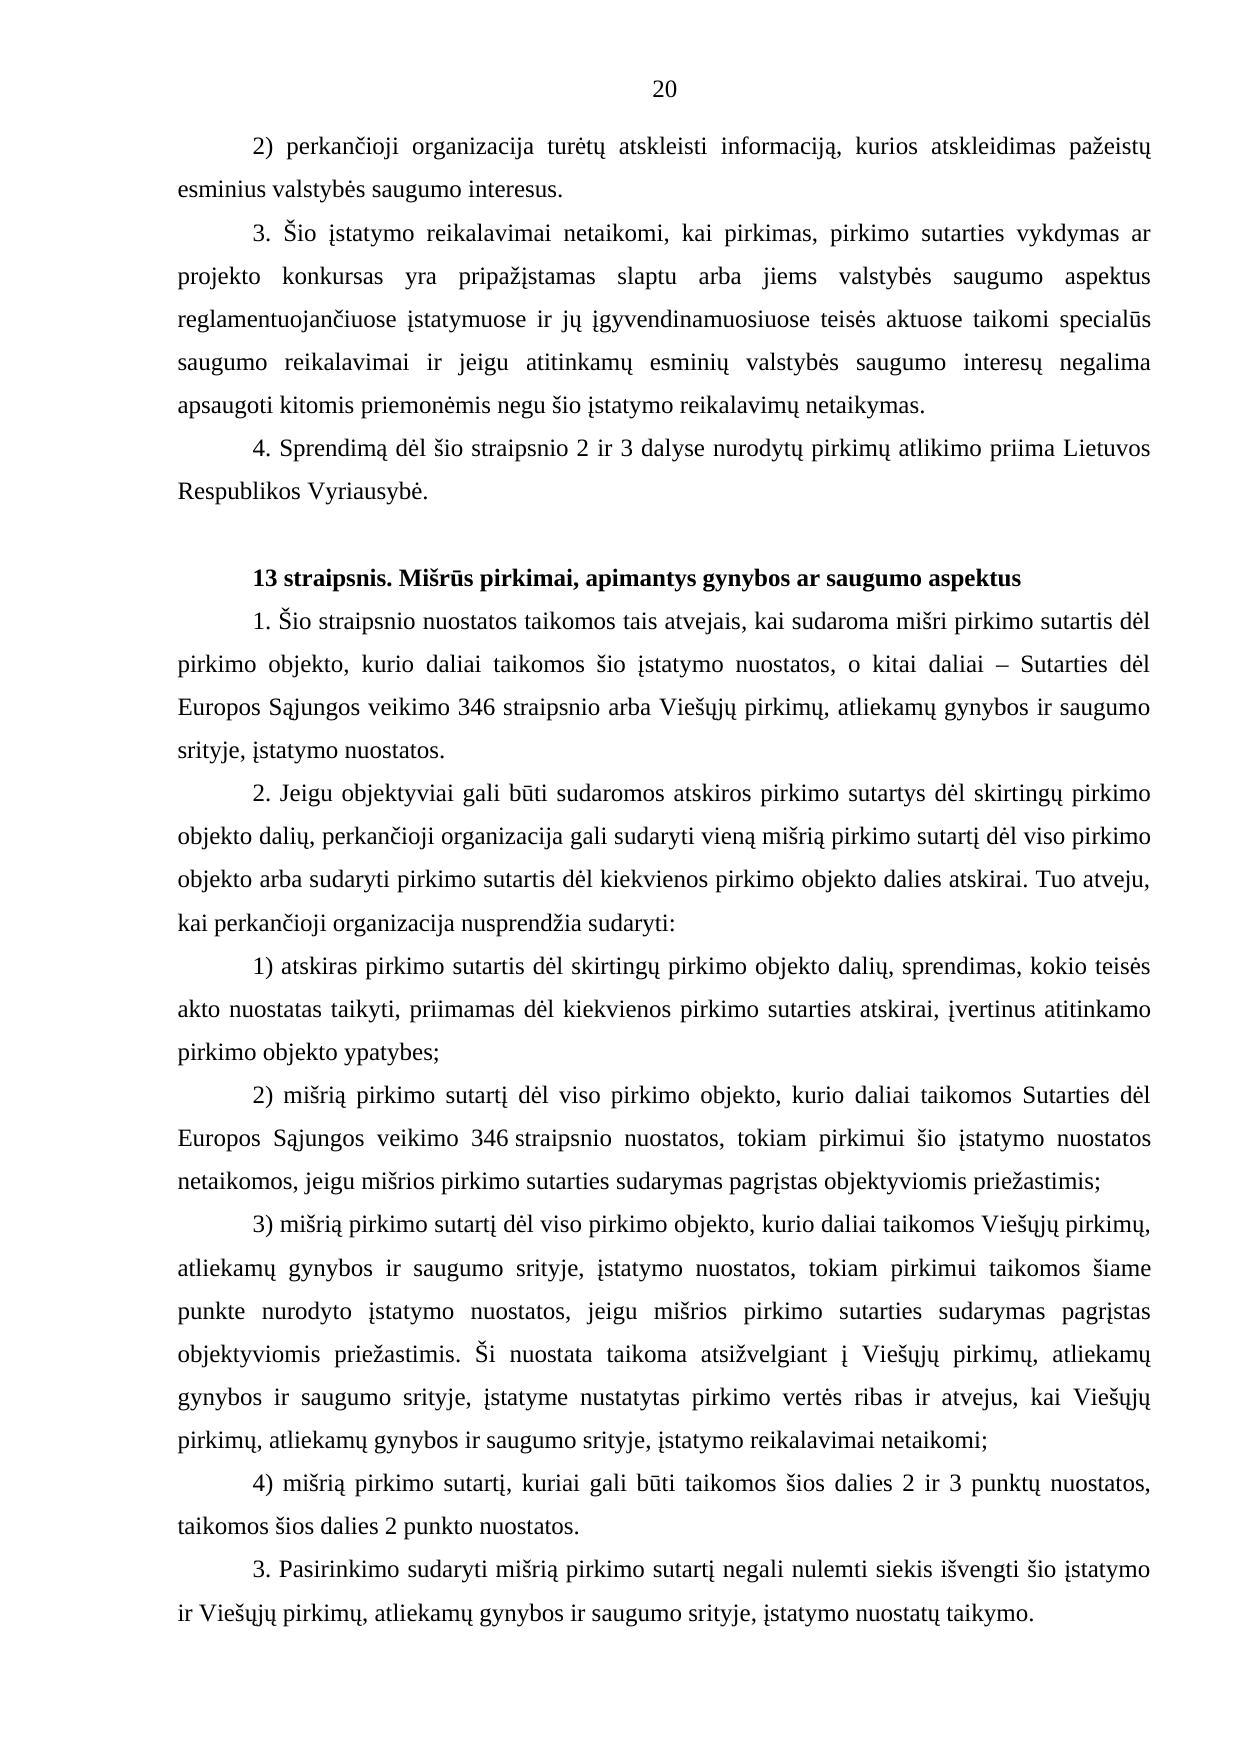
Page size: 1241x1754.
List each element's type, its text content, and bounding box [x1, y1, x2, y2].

text 3) mišrią pirkimo sutartį dėl viso pirkimo objekto, kurio daliai taikomos Viešųjų pirkimų, atliekamų gynybos ir saugumo srityje, įstatymo nuostatos, tokiam pirkimui taikomos šiame punkte nurodyto įstatymo nuostatos, jeigu mišrios pirkimo sutarties sudarymas pagrįstas objektyviomis priežastimis. Ši nuostata taikoma atsižvelgiant į Viešųjų pirkimų, atliekamų gynybos ir saugumo srityje, įstatyme nustatytas pirkimo vertės ribas ir atvejus, kai Viešųjų pirkimų, atliekamų gynybos ir saugumo srityje, įstatymo reikalavimai netaikomi; [177, 1209, 1152, 1454]
text 4. Sprendimą dėl šio straipsnio 2 ir 3 dalyse nurodytų pirkimų atlikimo priima Lietuvos Respublikos Vyriausybė. [177, 433, 1152, 505]
text 3. Pasirinkimo sudaryti mišrią pirkimo sutartį negali nulemti siekis išvengti šio įstatymo ir Viešųjų pirkimų, atliekamų gynybos ir saugumo srityje, įstatymo nuostatų taikymo. [177, 1554, 1152, 1626]
text 2) mišrią pirkimo sutartį dėl viso pirkimo objekto, kurio daliai taikomos Sutarties dėl Europos Sąjungos veikimo 346 straipsnio nuostatos, tokiam pirkimui šio įstatymo nuostatos netaikomos, jeigu mišrios pirkimo sutarties sudarymas pagrįstas objektyviomis priežastimis; [177, 1080, 1152, 1195]
text 2) perkančioji organizacija turėtų atskleisti informaciją, kurios atskleidimas pažeistų esminius valstybės saugumo interesus. [177, 131, 1152, 203]
text 1. Šio straipsnio nuostatos taikomos tais atvejais, kai sudaroma mišri pirkimo sutartis dėl pirkimo objekto, kurio daliai taikomos šio įstatymo nuostatos, o kitai daliai – Sutarties dėl Europos Sąjungos veikimo 346 straipsnio arba Viešųjų pirkimų, atliekamų gynybos ir saugumo srityje, įstatymo nuostatos. [177, 606, 1152, 764]
text 3. Šio įstatymo reikalavimai netaikomi, kai pirkimas, pirkimo sutarties vykdymas ar projekto konkursas yra pripažįstamas slaptu arba jiems valstybės saugumo aspektus reglamentuojančiuose įstatymuose ir jų įgyvendinamuosiuose teisės aktuose taikomi specialūs saugumo reikalavimai ir jeigu atitinkamų esminių valstybės saugumo interesų negalima apsaugoti kitomis priemonėmis negu šio įstatymo reikalavimų netaikymas. [177, 218, 1152, 419]
text 2. Jeigu objektyviai gali būti sudaromos atskiros pirkimo sutartys dėl skirtingų pirkimo objekto dalių, perkančioji organizacija gali sudaryti vieną mišrią pirkimo sutartį dėl viso pirkimo objekto arba sudaryti pirkimo sutartis dėl kiekvienos pirkimo objekto dalies atskirai. Tuo atveju, kai perkančioji organizacija nusprendžia sudaryti: [177, 778, 1152, 936]
text 4) mišrią pirkimo sutartį, kuriai gali būti taikomos šios dalies 2 ir 3 punktų nuostatos, taikomos šios dalies 2 punkto nuostatos. [177, 1468, 1152, 1540]
text 13 straipsnis. Mišrūs pirkimai, apimantys gynybos ar saugumo aspektus [177, 563, 1152, 591]
text 1) atskiras pirkimo sutartis dėl skirtingų pirkimo objekto dalių, sprendimas, kokio teisės akto nuostatas taikyti, priimamas dėl kiekvienos pirkimo sutarties atskirai, įvertinus atitinkamo pirkimo objekto ypatybes; [177, 951, 1152, 1066]
